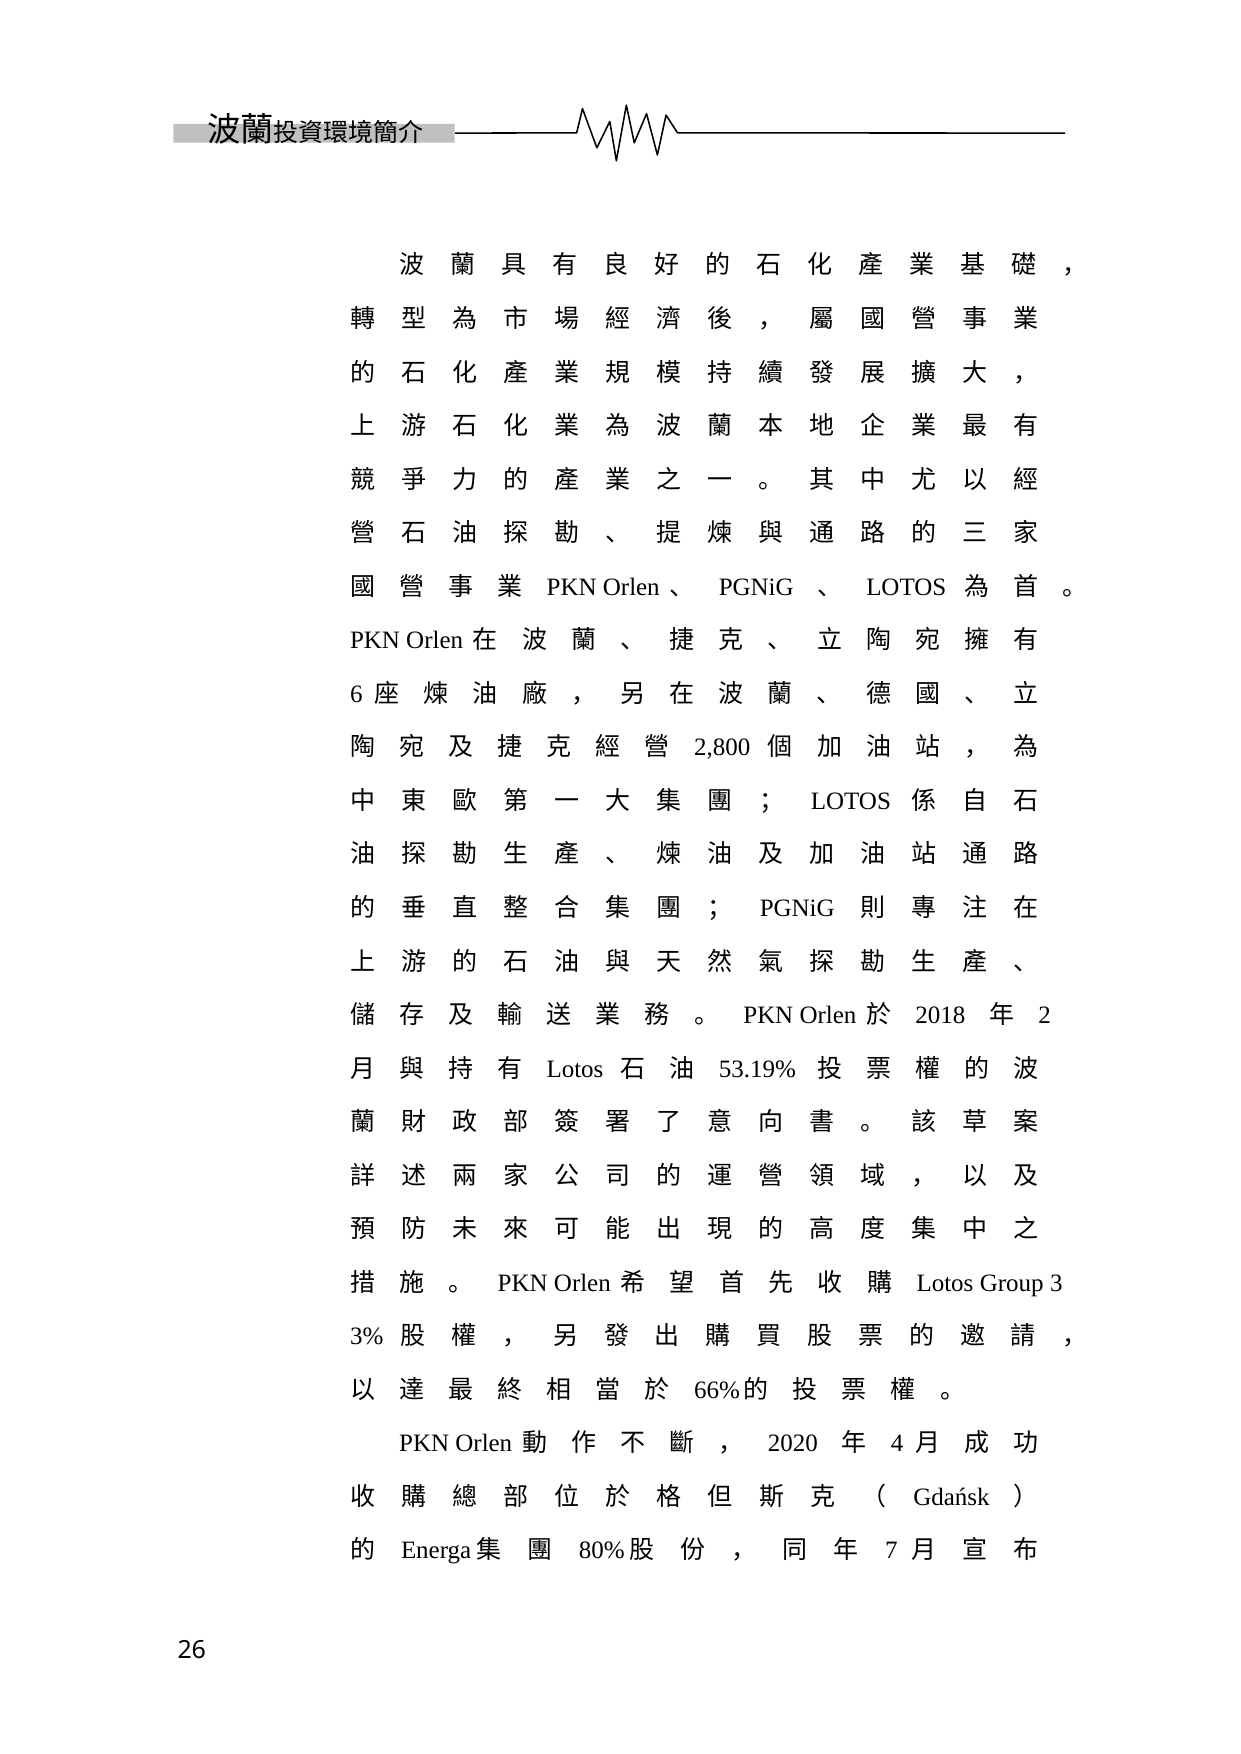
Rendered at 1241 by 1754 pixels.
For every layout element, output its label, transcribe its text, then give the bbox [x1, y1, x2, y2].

text 波蘭具有良好的石化產業基礎，轉型為市場經濟後，屬國營事業的石化產業規模持續發展擴大，上游石化業為波蘭本地企業最有競爭力的產業之一。其中尤以經營石油探勘、提煉與通路的三家國營事業PKN Orlen、PGNiG、LOTOS為首。PKN Orlen在波蘭、捷克、立陶宛擁有6座煉油廠，另在波蘭、德國、立陶宛及捷克經營2,800個加油站，為中東歐第一大集團；LOTOS係自石油探勘生產、煉油及加油站通路的垂直整合集團；PGNiG則專注在上游的石油與天然氣探勘生產、儲存及輸送業務。PKN Orlen於2018年2月與持有Lotos石油53.19%投票權的波蘭財政部簽署了意向書。該草案詳述兩家公司的運營領域，以及預防未來可能出現的高度集中之措施。PKN Orlen希望首先收購Lotos Group 33%股權，另發出購買股票的邀請，以達最終相當於66%的投票權。 [325, 236, 1063, 1414]
text PKN Orlen動作不斷，2020年4月成功收購總部位於格但斯克（Gdańsk）的Energa集團80%股份，同年7月宣布 [325, 1414, 1063, 1575]
